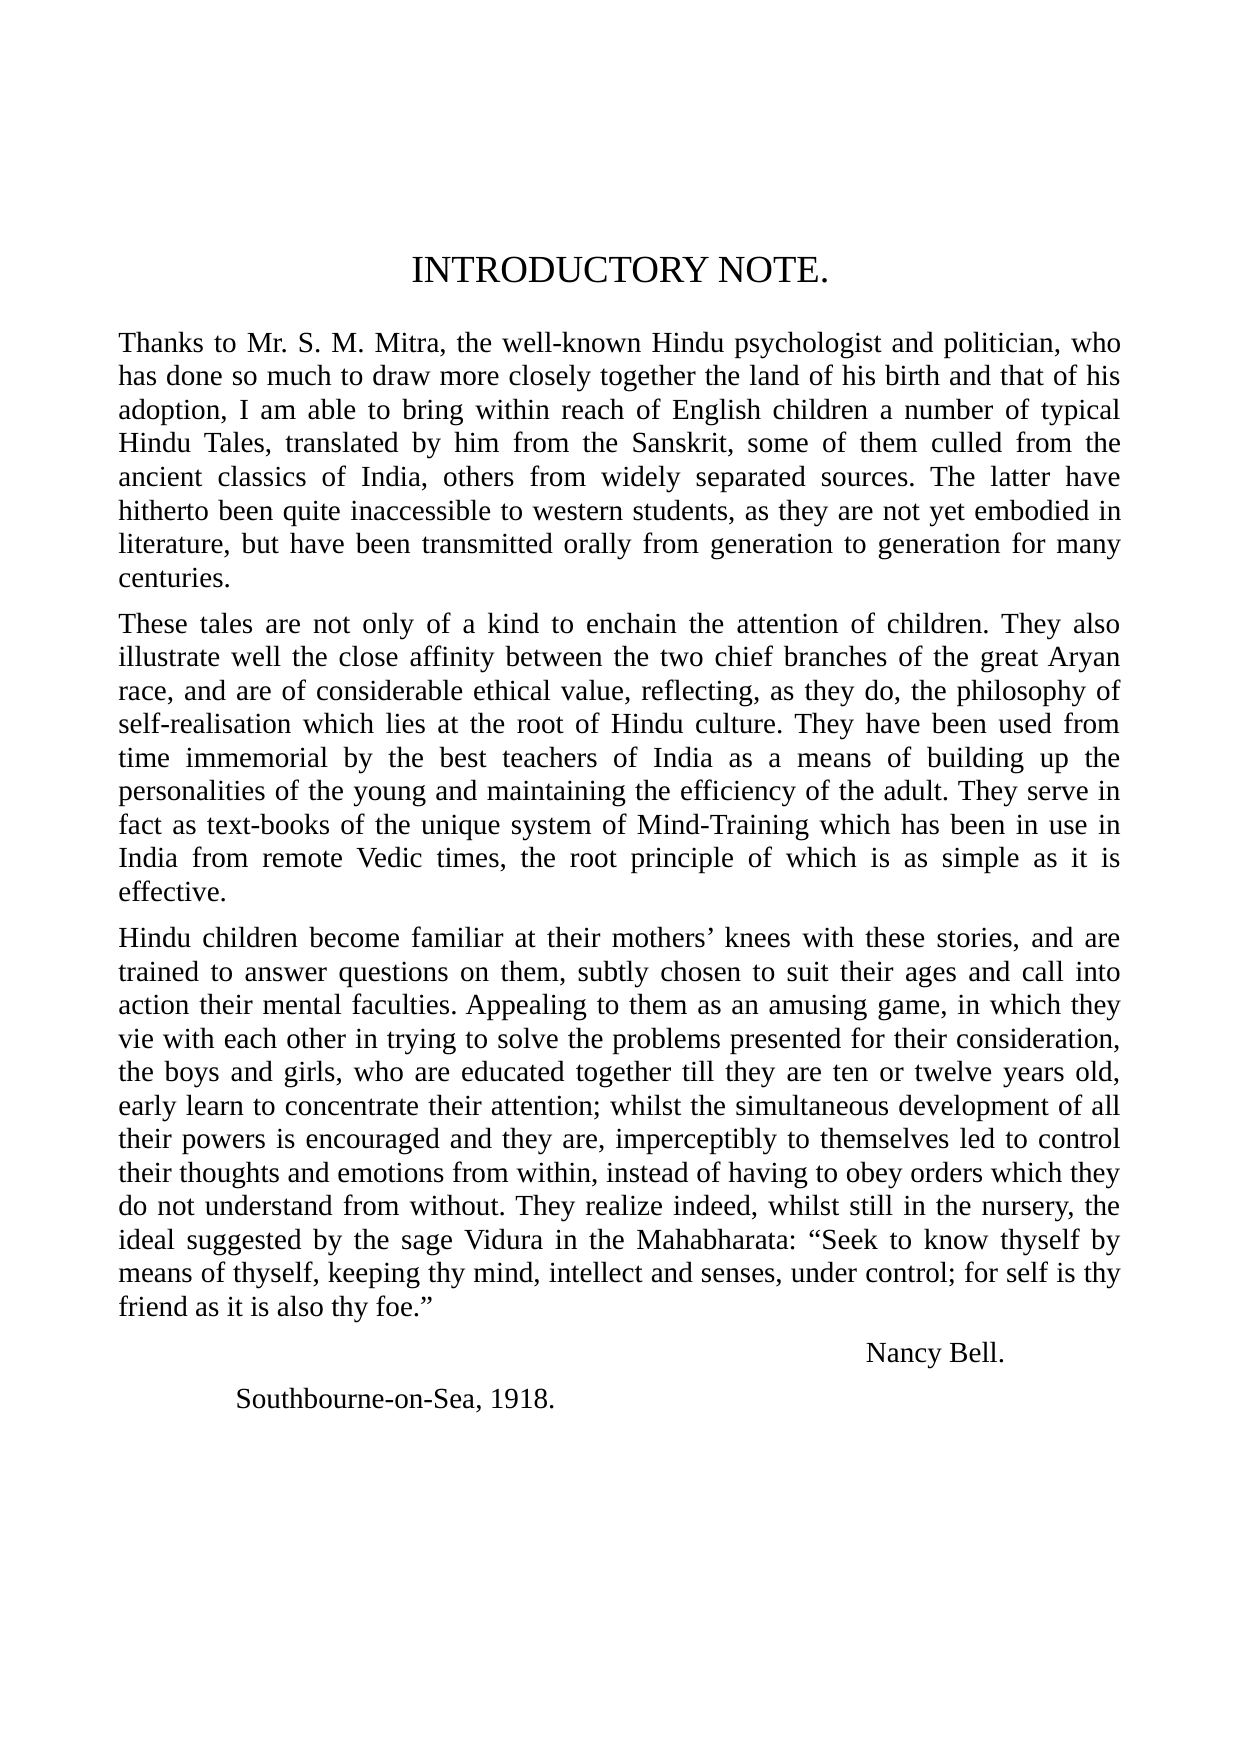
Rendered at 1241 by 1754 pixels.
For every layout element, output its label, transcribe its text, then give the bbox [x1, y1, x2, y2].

text Hindu children become familiar at their mothers’ knees with these stories, and are trained to answer questions on them, subtly chosen to suit their ages and call into action their mental faculties. Appealing to them as an amusing game, in which they vie with each other in trying to solve the problems presented for their consideration, the boys and girls, who are educated together till they are ten or twelve years old, early learn to concentrate their attention; whilst the simultaneous development of all their powers is encouraged and they are, imperceptibly to themselves led to control their thoughts and emotions from within, instead of having to obey orders which they do not understand from without. They realize indeed, whilst still in the nursery, the ideal suggested by the sage Vidura in the Mahabharata: “Seek to know thyself by means of thyself, keeping thy mind, intellect and senses, under control; for self is thy friend as it is also thy foe.” [118, 920, 1122, 1323]
subtitle INTRODUCTORY NOTE. [118, 247, 1122, 291]
text Southbourne-on-Sea, 1918. [235, 1381, 1005, 1415]
text Thanks to Mr. S. M. Mitra, the well-known Hindu psychologist and politician, who has done so much to draw more closely together the land of his birth and that of his adoption, I am able to bring within reach of English children a number of typical Hindu Tales, translated by him from the Sanskrit, some of them culled from the ancient classics of India, others from widely separated sources. The latter have hitherto been quite inaccessible to western students, as they are not yet embodied in literature, but have been transmitted orally from generation to generation for many centuries. [118, 325, 1122, 593]
text These tales are not only of a kind to enchain the attention of children. They also illustrate well the close affinity between the two chief branches of the great Aryan race, and are of considerable ethical value, reflecting, as they do, the philosophy of self-realisation which lies at the root of Hindu culture. They have been used from time immemorial by the best teachers of India as a means of building up the personalities of the young and maintaining the efficiency of the adult. They serve in fact as text-books of the unique system of Mind-Training which has been in use in India from remote Vedic times, the root principle of which is as simple as it is effective. [118, 606, 1122, 908]
text Nancy Bell. [118, 1335, 1005, 1369]
